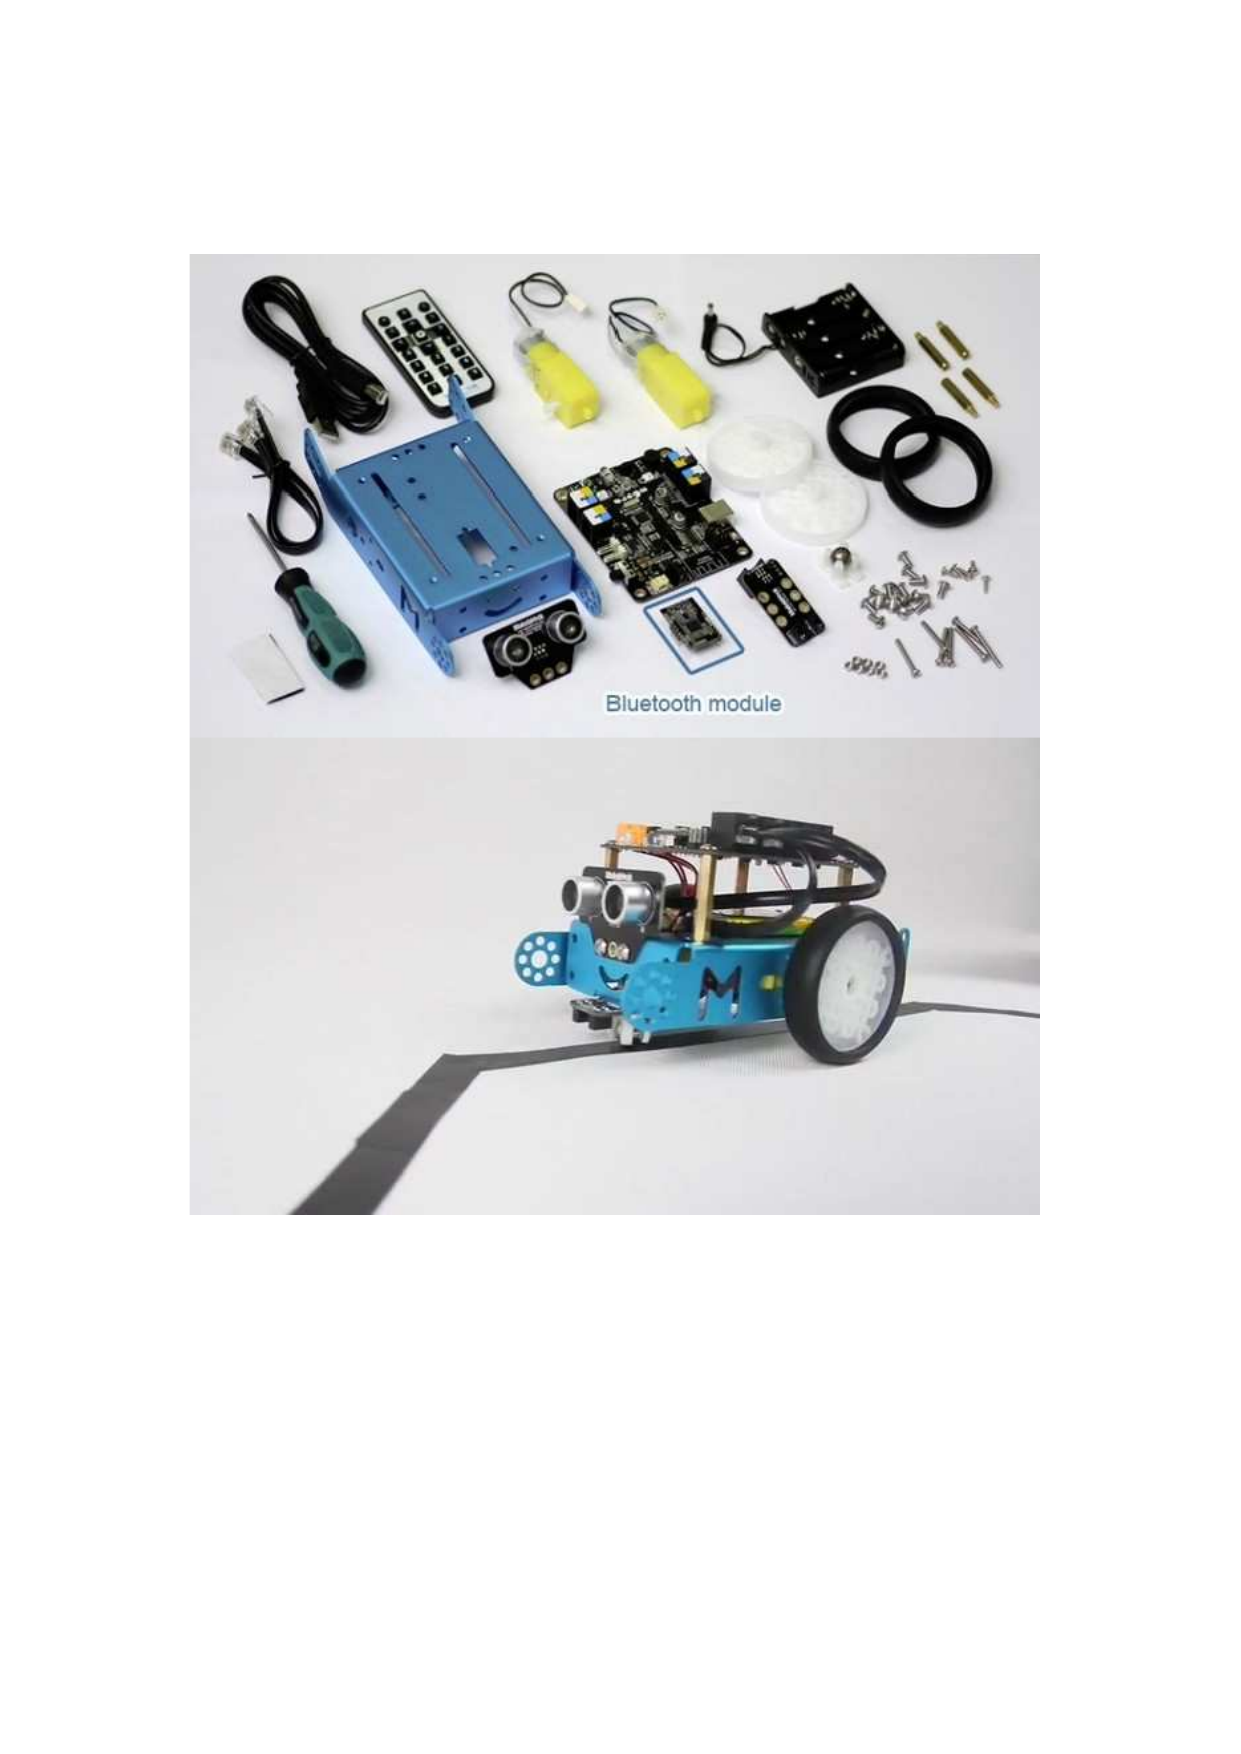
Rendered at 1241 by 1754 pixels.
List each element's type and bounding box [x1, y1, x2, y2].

picture [189, 254, 1040, 1215]
